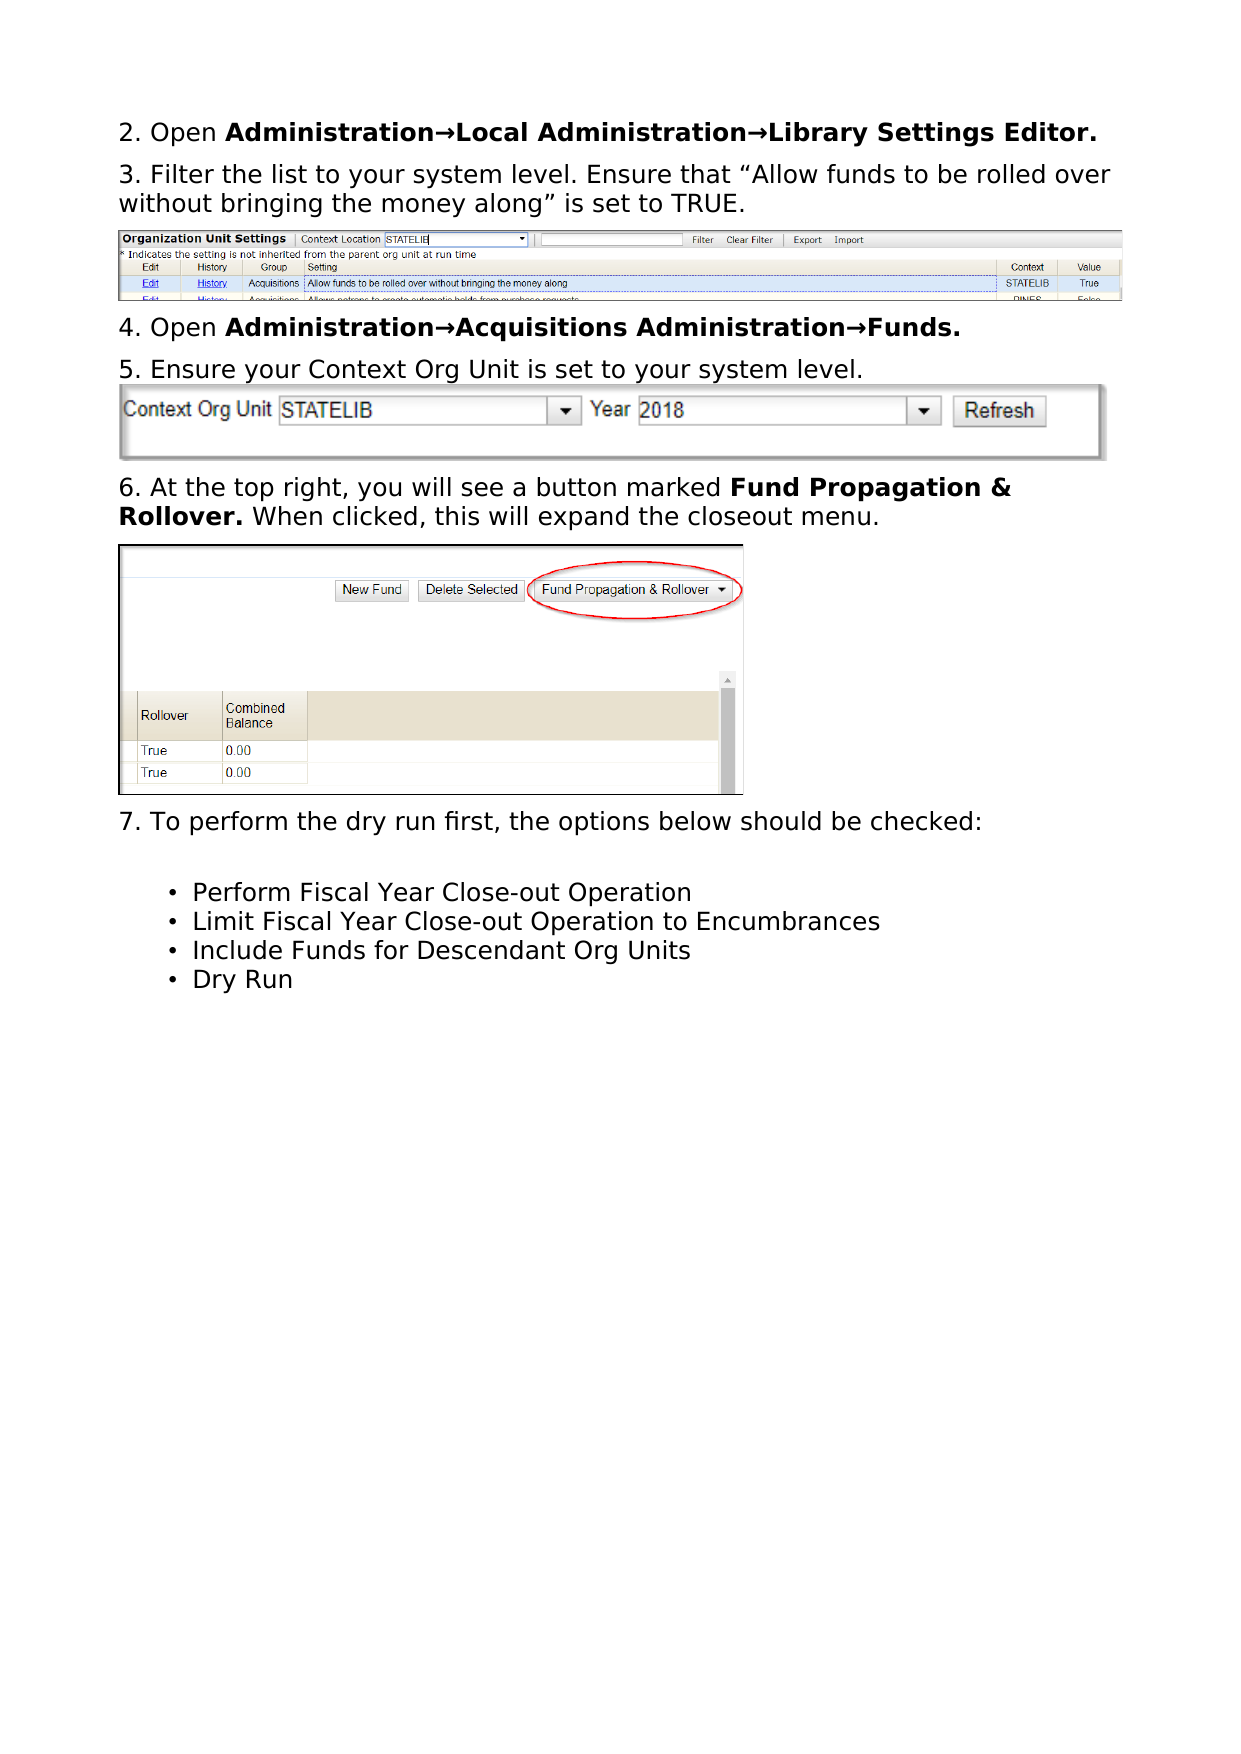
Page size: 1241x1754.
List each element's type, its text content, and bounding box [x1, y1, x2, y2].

list Limit Fiscal Year Close-out Operation to Encumbrances [177, 907, 1122, 937]
text 7. To perform the dry run first, the options below should be checked: [118, 807, 1122, 836]
list Dry Run [177, 966, 1122, 995]
picture [118, 230, 1123, 301]
text 5. Ensure your Context Org Unit is set to your system level. [118, 355, 1122, 461]
text 3. Filter the list to your system level. Ensure that “Allow funds to be rolled over without bringing the money along” is set to TRUE. [118, 160, 1122, 218]
list Perform Fiscal Year Close-out Operation [177, 878, 1122, 907]
picture [118, 543, 744, 795]
list Include Funds for Descendant Org Units [177, 937, 1122, 966]
text 2. Open Administration→Local Administration→Library Settings Editor. [118, 118, 1122, 147]
picture [118, 384, 1108, 461]
text 6. At the top right, you will see a button marked Fund Propagation & Rollover. When clicked, this will expand the closeout menu. [118, 473, 1122, 531]
text 4. Open Administration→Acquisitions Administration→Funds. [118, 313, 1122, 342]
